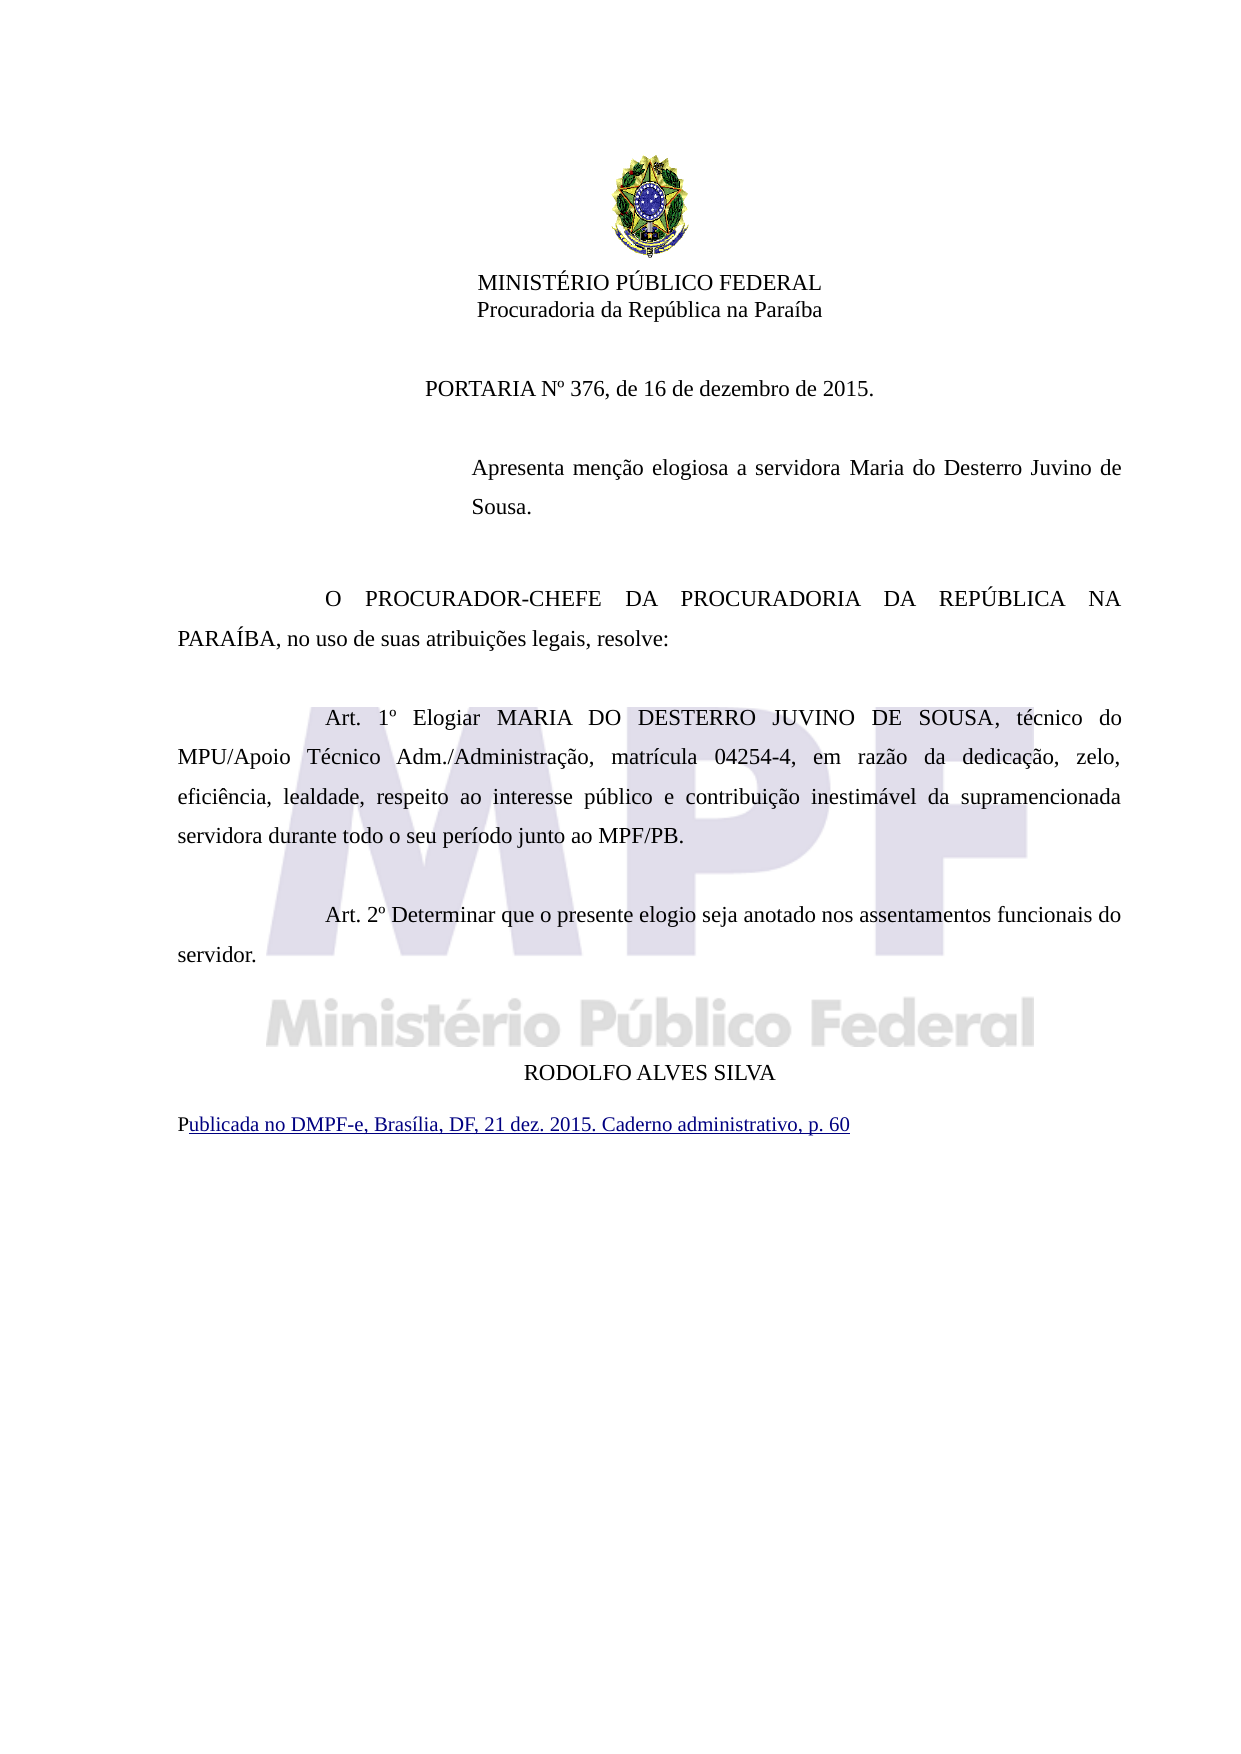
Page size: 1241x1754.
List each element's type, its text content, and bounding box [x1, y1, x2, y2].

picture [266, 967, 1034, 1047]
text O PROCURADOR-CHEFE DA PROCURADORIA DA REPÚBLICA NA PARAÍBA, no uso de suas atribuições legais, resolve: [177, 586, 1122, 651]
text Apresenta menção elogiosa a servidora Maria do Desterro Juvino de Sousa. [471, 454, 1122, 520]
text Art. 2º Determinar que o presente elogio seja anotado nos assentamentos funcionais do servidor. [177, 901, 1122, 967]
text PORTARIA Nº 376, de 16 de dezembro de 2015. [177, 375, 1122, 401]
text RODOLFO ALVES SILVA [177, 1059, 1122, 1086]
text Procuradoria da República na Paraíba [177, 296, 1122, 322]
picture [266, 849, 1034, 901]
text Art. 1º Elogiar MARIA DO DESTERRO JUVINO DE SOUSA, técnico do MPU/Apoio Técnico Adm./Administração, matrícula 04254-4, em razão da dedicação, zelo, eficiência, lealdade, respeito ao interesse público e contribuição inestimável da supramencionada servidora durante todo o seu período junto ao MPF/PB. [177, 704, 1122, 849]
text Publicada no DMPF-e, Brasília, DF, 21 dez. 2015. Caderno administrativo, p. 60 [177, 1112, 1122, 1136]
text MINISTÉRIO PÚBLICO FEDERAL [177, 269, 1122, 296]
